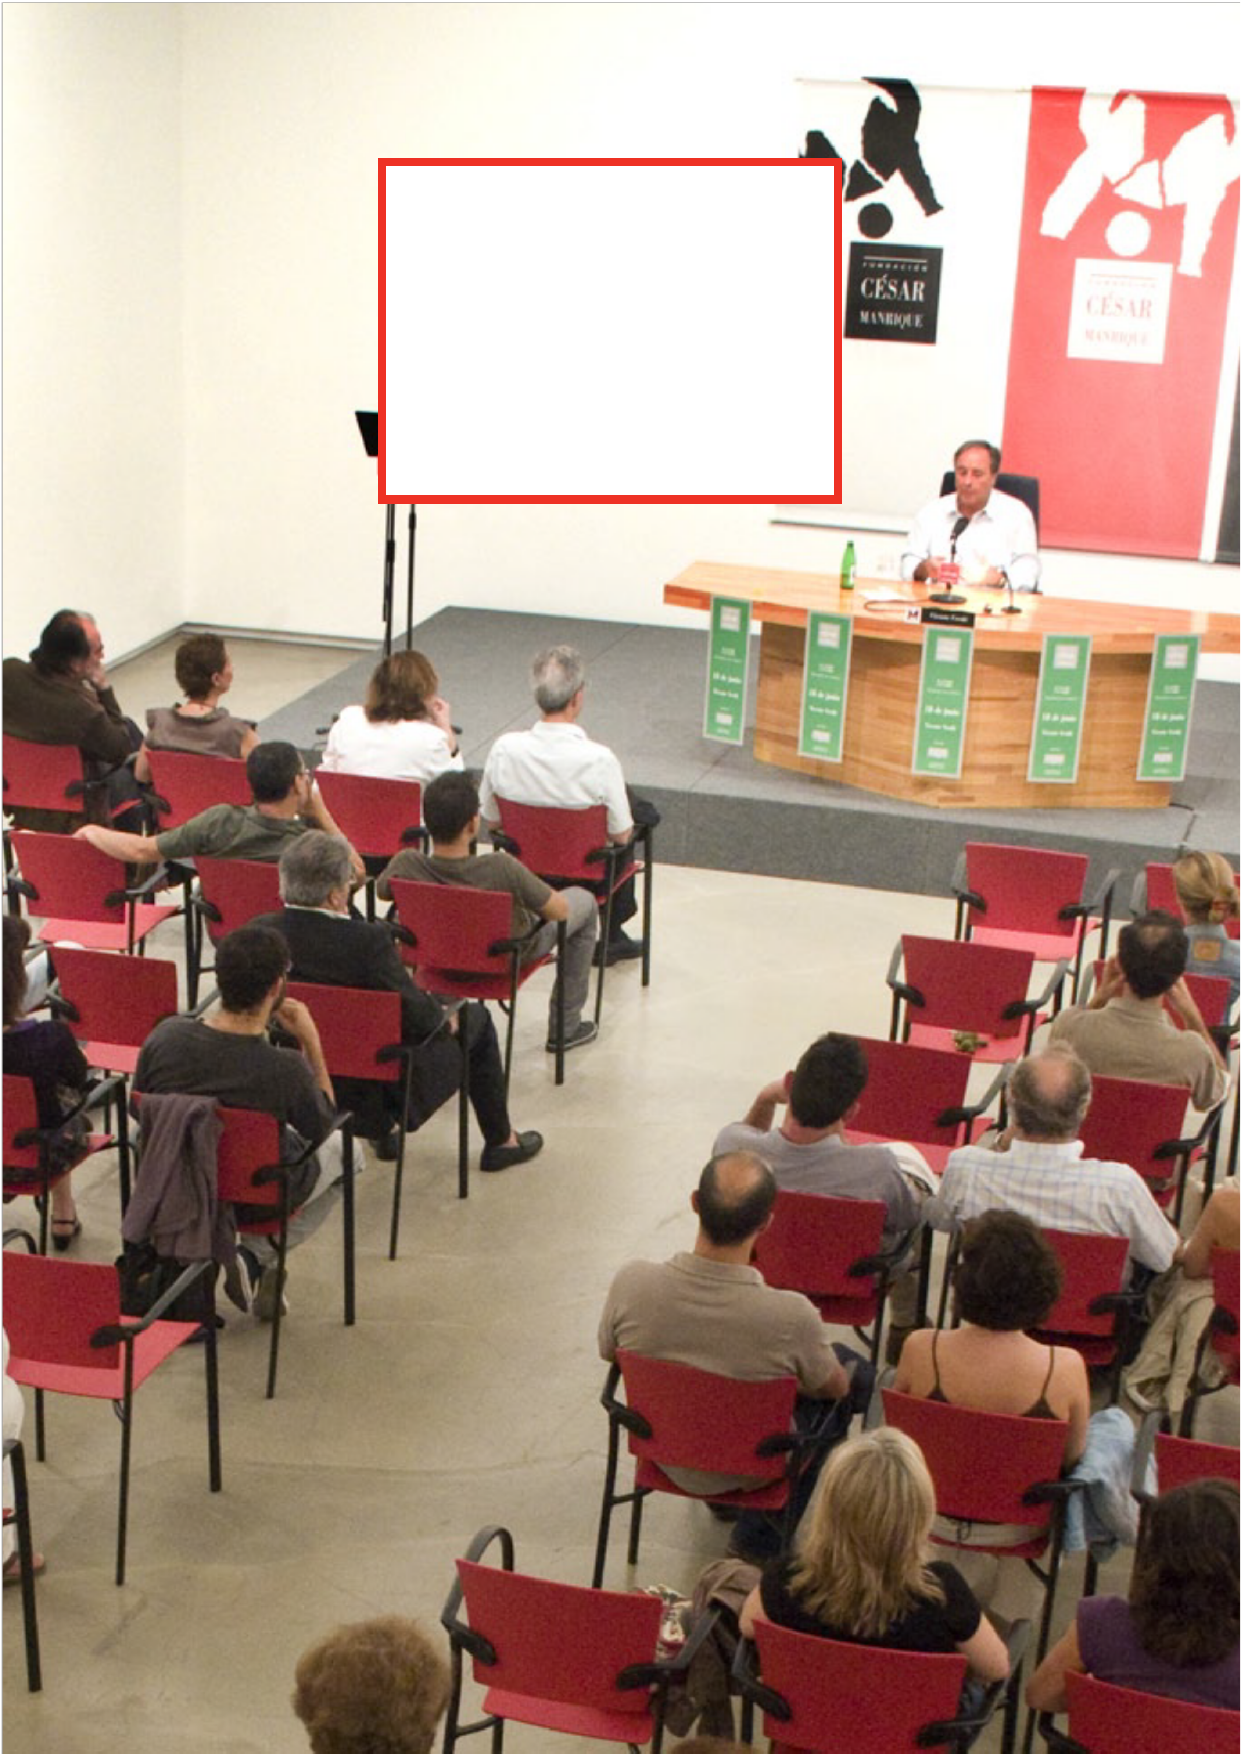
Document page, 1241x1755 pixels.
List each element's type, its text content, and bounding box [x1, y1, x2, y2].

text DEPARTAMENTO DE PROGRAMAS CULTURALES [420, 225, 801, 442]
